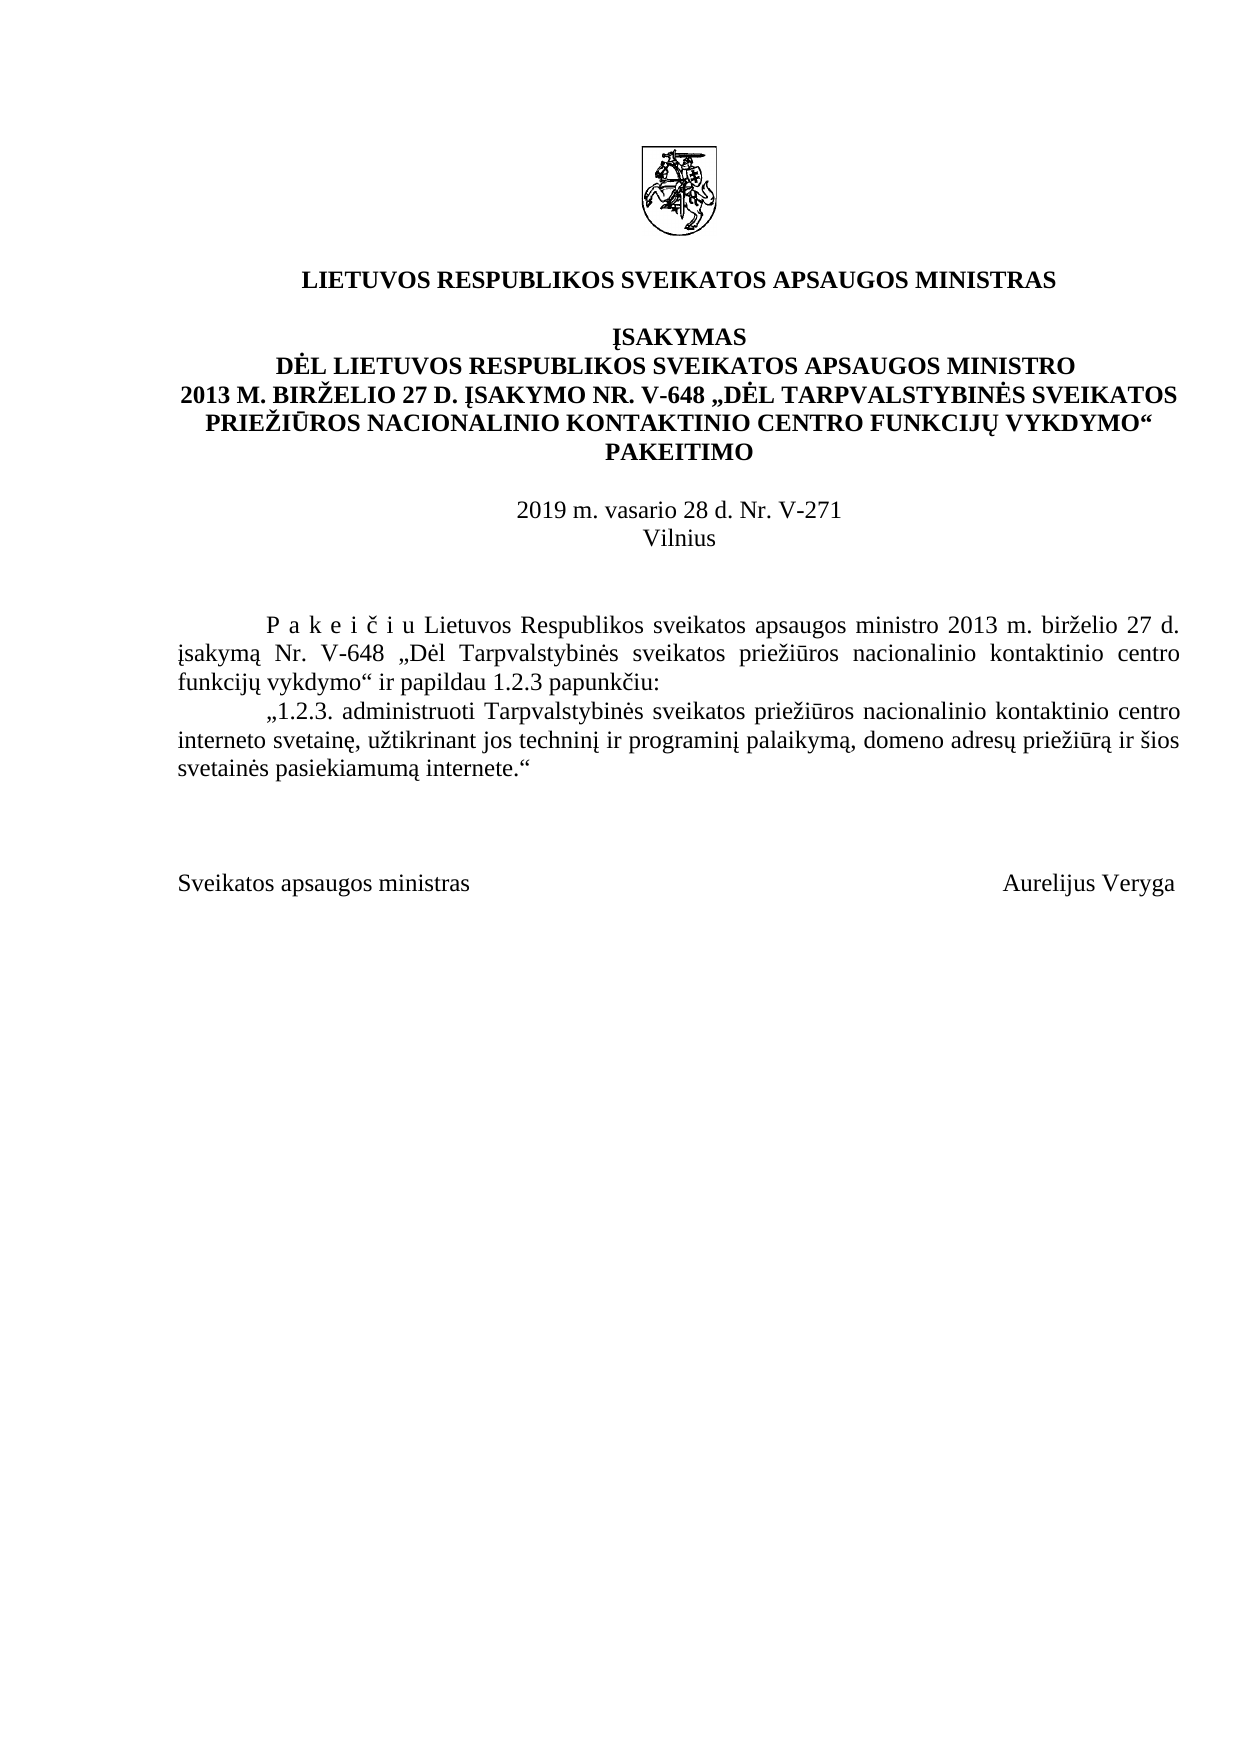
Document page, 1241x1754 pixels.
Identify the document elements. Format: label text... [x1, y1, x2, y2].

text P a k e i č i u Lietuvos Respublikos sveikatos apsaugos ministro 2013 m. birželio 27 d. įsakymą Nr. V-648 „Dėl Tarpvalstybinės sveikatos priežiūros nacionalinio kontaktinio centro funkcijų vykdymo“ ir papildau 1.2.3 papunkčiu: [177, 610, 1181, 696]
text LIETUVOS RESPUBLIKOS SVEIKATOS APSAUGOS MINISTRAS [177, 265, 1181, 293]
text Sveikatos apsaugos ministras Aurelijus Veryga [177, 868, 1181, 897]
text ĮSAKYMAS [177, 322, 1181, 351]
text 2019 m. vasario 28 d. Nr. V-271 [177, 495, 1181, 523]
text „1.2.3. administruoti Tarpvalstybinės sveikatos priežiūros nacionalinio kontaktinio centro interneto svetainę, užtikrinant jos techninį ir programinį palaikymą, domeno adresų priežiūrą ir šios svetainės pasiekiamumą internete.“ [177, 696, 1181, 782]
text Vilnius [177, 523, 1181, 552]
text DĖL LIETUVOS RESPUBLIKOS SVEIKATOS APSAUGOS MINISTRO [177, 351, 1181, 380]
text 2013 M. BIRŽELIO 27 D. ĮSAKYMO NR. V-648 „DĖL TARPVALSTYBINĖS SVEIKATOS PRIEŽIŪROS NACIONALINIO KONTAKTINIO CENTRO FUNKCIJŲ VYKDYMO“ PAKEITIMO [177, 380, 1181, 466]
